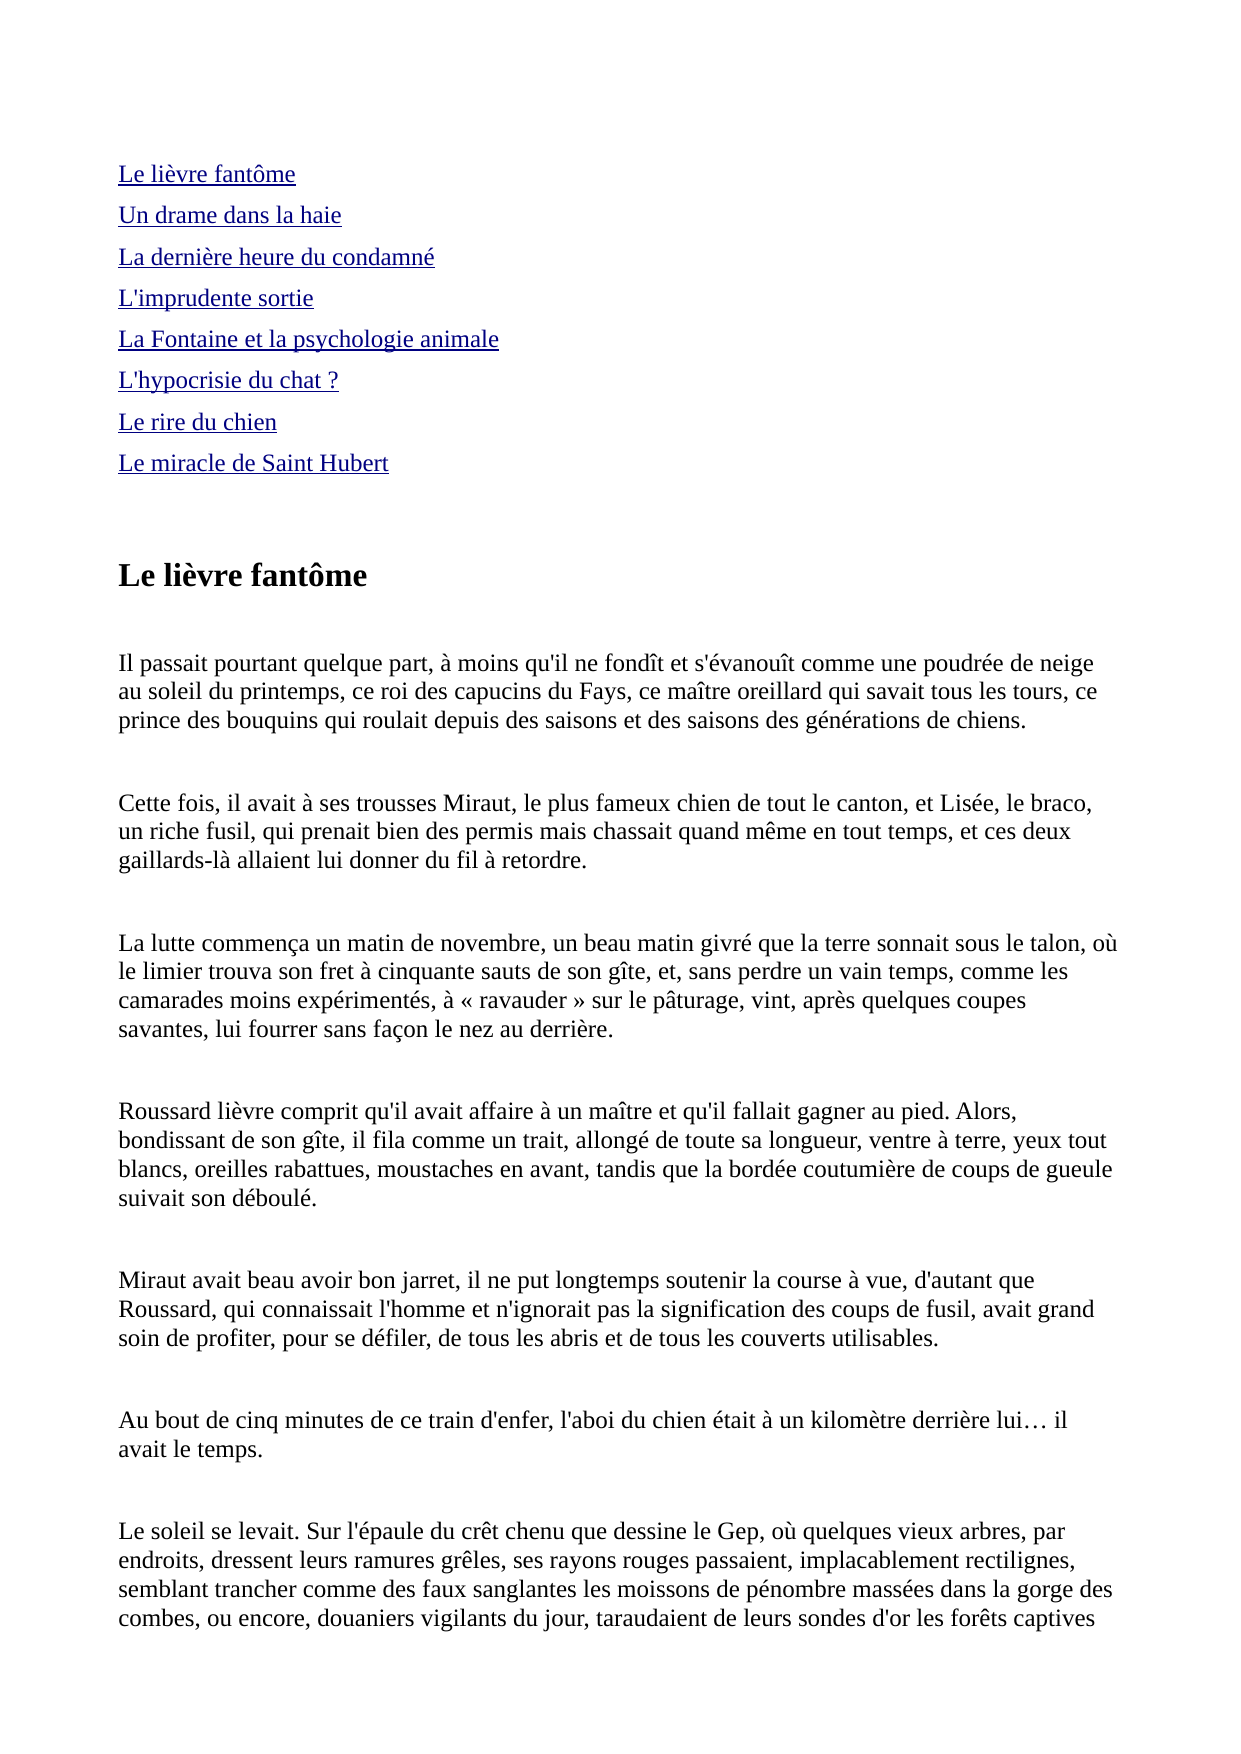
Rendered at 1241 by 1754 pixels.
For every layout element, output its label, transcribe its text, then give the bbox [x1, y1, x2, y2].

text Le rire du chien [118, 407, 1122, 436]
text L'imprudente sortie [118, 283, 1122, 312]
text Le soleil se levait. Sur l'épaule du crêt chenu que dessine le Gep, où quelques vieux arbres, par endroits, dressent leurs ramures grêles, ses rayons rouges passaient, implacablement rectilignes, semblant trancher comme des faux sanglantes les moissons de pénombre massées dans la gorge des combes, ou encore, douaniers vigilants du jour, taraudaient de leurs sondes d'or les forêts captives [118, 1516, 1122, 1631]
text Roussard lièvre comprit qu'il avait affaire à un maître et qu'il fallait gagner au pied. Alors, bondissant de son gîte, il fila comme un trait, allongé de toute sa longueur, ventre à terre, yeux tout blancs, oreilles rabattues, moustaches en avant, tandis que la bordée coutumière de coups de gueule suivait son déboulé. [118, 1096, 1122, 1211]
text Au bout de cinq minutes de ce train d'enfer, l'aboi du chien était à un kilomètre derrière lui… il avait le temps. [118, 1405, 1122, 1463]
text Un drame dans la haie [118, 201, 1122, 229]
text Il passait pourtant quelque part, à moins qu'il ne fondît et s'évanouît comme une poudrée de neige au soleil du printemps, ce roi des capucins du Fays, ce maître oreillard qui savait tous les tours, ce prince des bouquins qui roulait depuis des saisons et des saisons des générations de chiens. [118, 648, 1122, 734]
text Cette fois, il avait à ses trousses Miraut, le plus fameux chien de tout le canton, et Lisée, le braco, un riche fusil, qui prenait bien des permis mais chassait quand même en tout temps, et ces deux gaillards-là allaient lui donner du fil à retordre. [118, 788, 1122, 874]
text Miraut avait beau avoir bon jarret, il ne put longtemps soutenir la course à vue, d'autant que Roussard, qui connaissait l'homme et n'ignorait pas la signification des coups de fusil, avait grand soin de profiter, pour se défiler, de tous les abris et de tous les couverts utilisables. [118, 1265, 1122, 1351]
text Le lièvre fantôme [118, 159, 1122, 188]
subtitle Le lièvre fantôme [118, 556, 1122, 594]
text Le miracle de Saint Hubert [118, 448, 1122, 477]
text L'hypocrisie du chat ? [118, 366, 1122, 394]
text La Fontaine et la psychologie animale [118, 324, 1122, 353]
text La dernière heure du condamné [118, 242, 1122, 271]
text La lutte commença un matin de novembre, un beau matin givré que la terre sonnait sous le talon, où le limier trouva son fret à cinquante sauts de son gîte, et, sans perdre un vain temps, comme les camarades moins expérimentés, à « ravauder » sur le pâturage, vint, après quelques coupes savantes, lui fourrer sans façon le nez au derrière. [118, 928, 1122, 1043]
